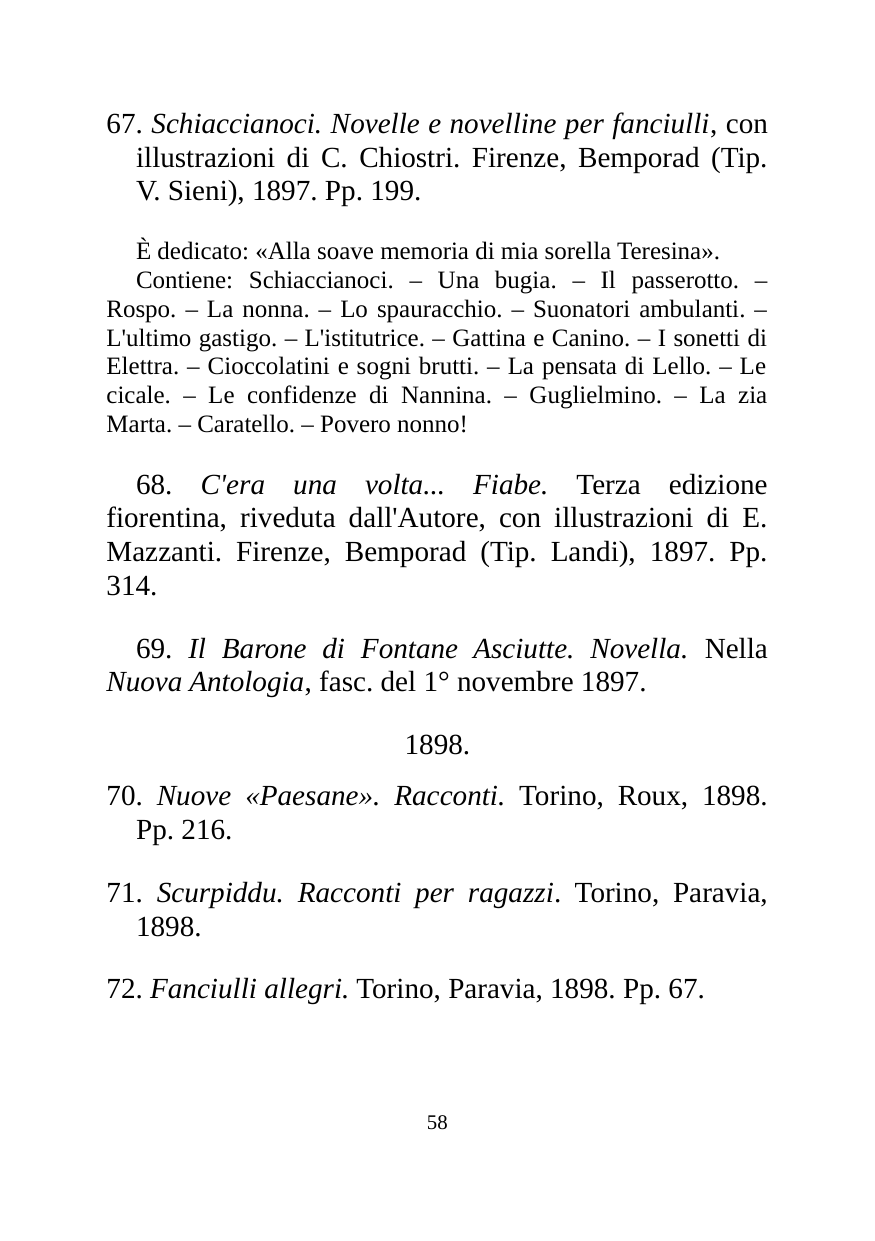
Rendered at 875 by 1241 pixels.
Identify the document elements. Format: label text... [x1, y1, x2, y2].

text Contiene: Schiaccianoci. – Una bugia. – Il passerotto. – Rospo. – La nonna. – Lo spauracchio. – Suonatori ambulanti. – L'ultimo gastigo. – L'istitutrice. – Gattina e Canino. – I sonetti di Elettra. – Cioccolatini e sogni brutti. – La pensata di Lello. – Le cicale. – Le confidenze di Nannina. – Guglielmino. – La zia Marta. – Caratello. – Povero nonno! [106, 265, 768, 438]
text È dedicato: «Alla soave memoria di mia sorella Teresina». [106, 236, 768, 265]
text 70. Nuove «Paesane». Racconti. Torino, Roux, 1898. Pp. 216. [106, 778, 768, 846]
text 72. Fanciulli allegri. Torino, Paravia, 1898. Pp. 67. [106, 972, 768, 1005]
text 68. C'era una volta... Fiabe. Terza edizione fiorentina, riveduta dall'Autore, con illustrazioni di E. Mazzanti. Firenze, Bemporad (Tip. Landi), 1897. Pp. 314. [106, 467, 768, 601]
text 1898. [106, 727, 768, 761]
text 69. Il Barone di Fontane Asciutte. Novella. Nella Nuova Antologia, fasc. del 1° novembre 1897. [106, 631, 768, 698]
text 67. Schiaccianoci. Novelle e novelline per fanciulli, con illustrazioni di C. Chiostri. Firenze, Bemporad (Tip. V. Sieni), 1897. Pp. 199. [106, 106, 768, 207]
text 71. Scurpiddu. Racconti per ragazzi. Torino, Paravia, 1898. [106, 875, 768, 942]
